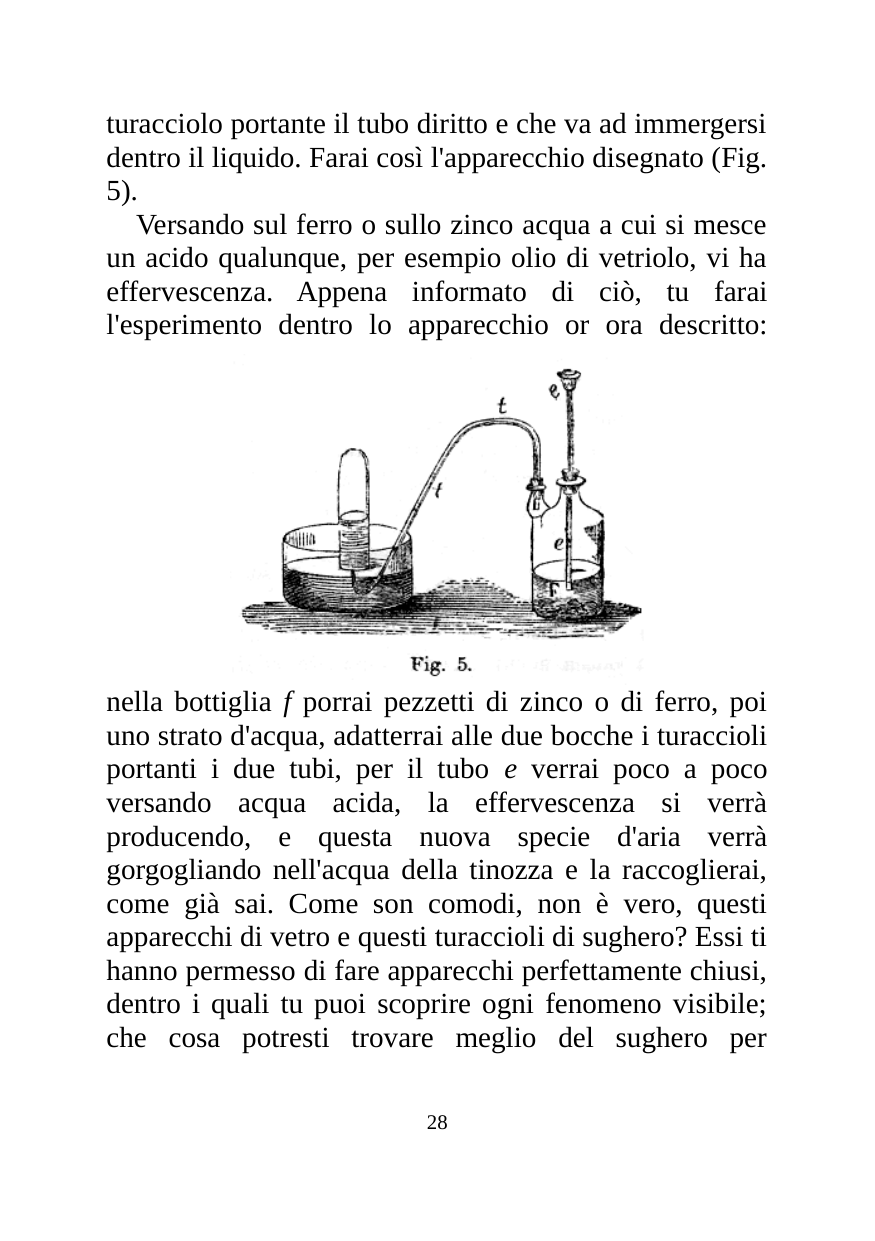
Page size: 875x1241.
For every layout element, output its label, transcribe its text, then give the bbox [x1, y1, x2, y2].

picture [230, 354, 644, 685]
text Versando sul ferro o sullo zinco acqua a cui si mesce un acido qualunque, per esempio olio di vetriolo, vi ha effervescenza. Appena informato di ciò, tu farai l'esperimento dentro lo apparecchio or ora descritto: nella bottiglia f porrai pezzetti di zinco o di ferro, poi uno strato d'acqua, adatterrai alle due bocche i turaccioli portanti i due tubi, per il tubo e verrai poco a poco versando acqua acida, la effervescenza si verrà producendo, e questa nuova specie d'aria verrà gorgogliando nell'acqua della tinozza e la raccoglierai, come già sai. Come son comodi, non è vero, questi apparecchi di vetro e questi turaccioli di sughero? Essi ti hanno permesso di fare apparecchi perfettamente chiusi, dentro i quali tu puoi scoprire ogni fenomeno visibile; che cosa potresti trovare meglio del sughero per [106, 207, 768, 1053]
text turacciolo portante il tubo diritto e che va ad immergersi dentro il liquido. Farai così l'apparecchio disegnato (Fig. 5). [106, 106, 768, 207]
